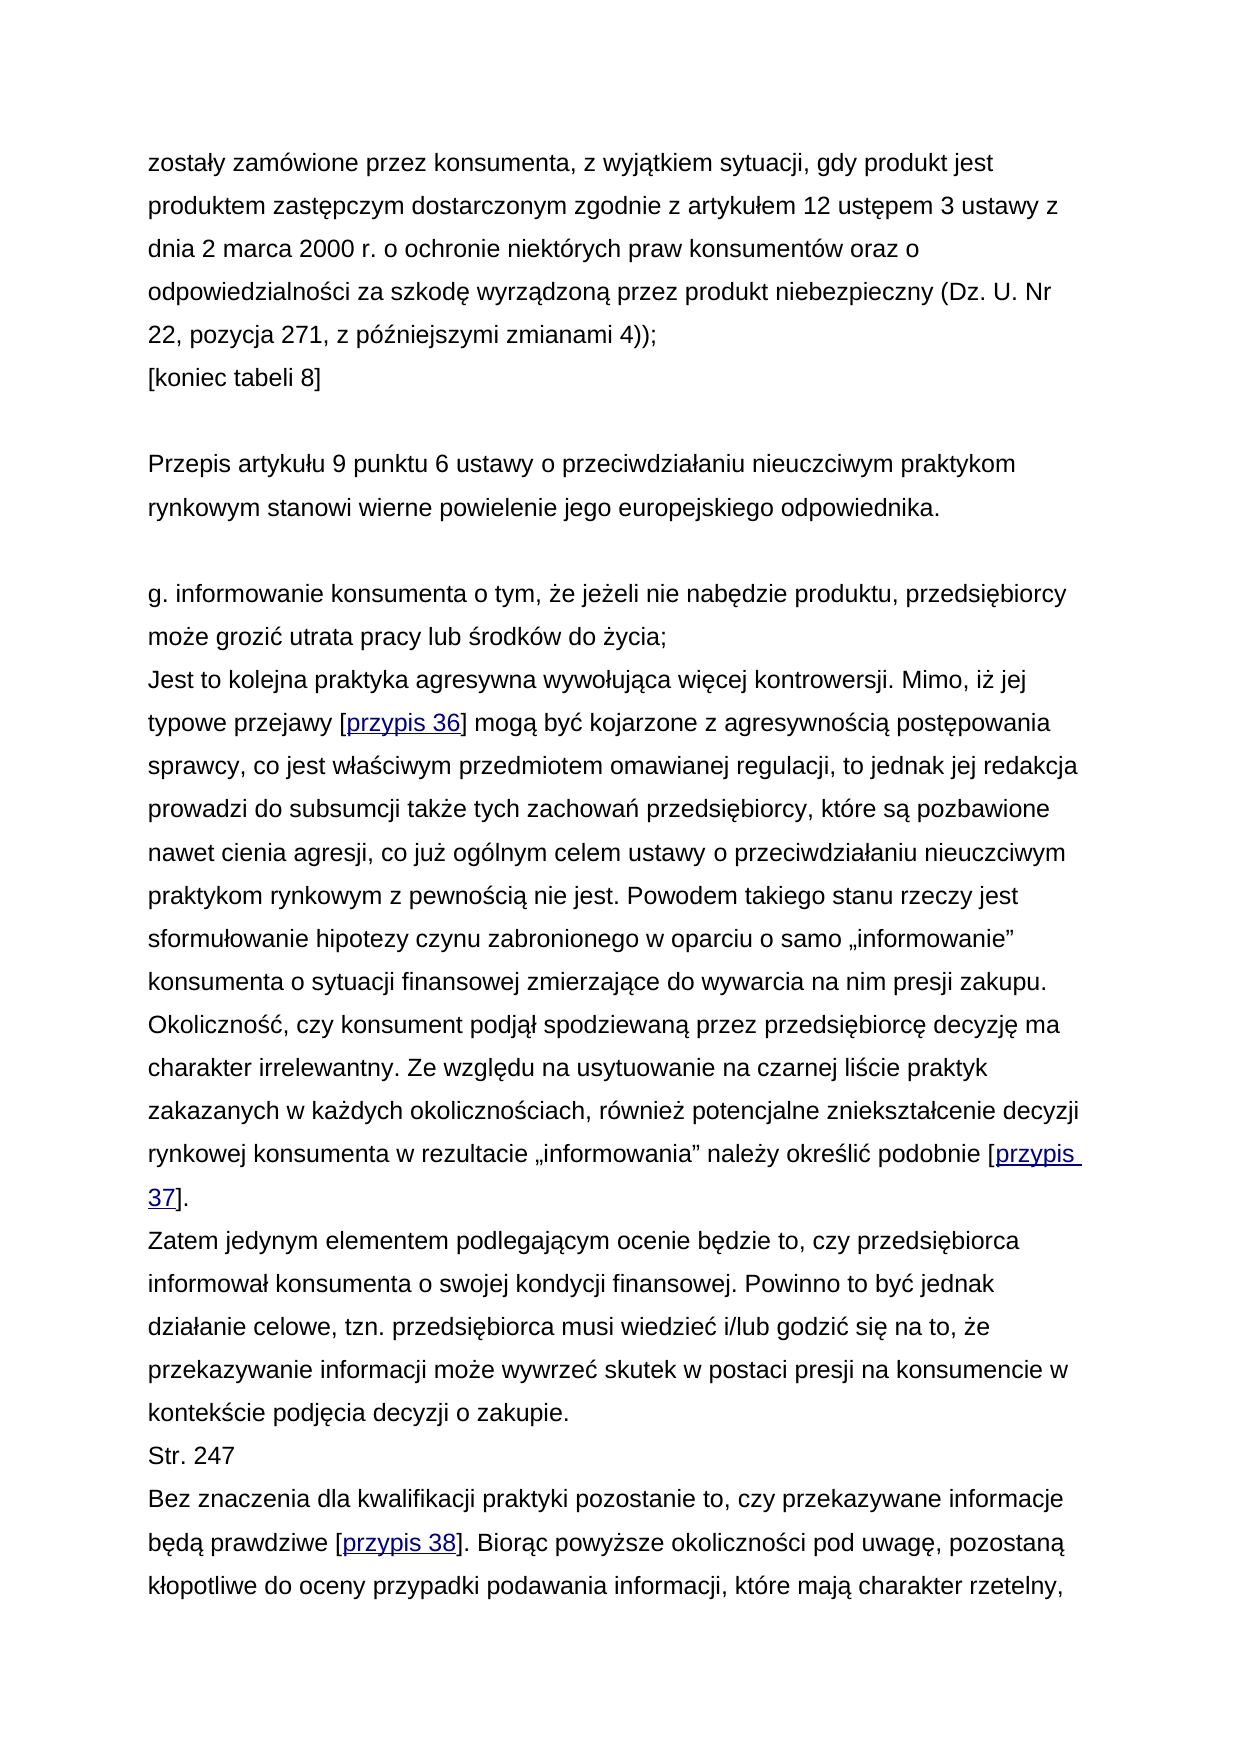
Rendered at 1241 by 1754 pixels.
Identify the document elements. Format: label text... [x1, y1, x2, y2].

text Jest to kolejna praktyka agresywna wywołująca więcej kontrowersji. Mimo, iż jej typowe przejawy [przypis 36] mogą być kojarzone z agresywnością postępowania sprawcy, co jest właściwym przedmiotem omawianej regulacji, to jednak jej redakcja prowadzi do subsumcji także tych zachowań przedsiębiorcy, które są pozbawione nawet cienia agresji, co już ogólnym celem ustawy o przeciwdziałaniu nieuczciwym praktykom rynkowym z pewnością nie jest. Powodem takiego stanu rzeczy jest sformułowanie hipotezy czynu zabronionego w oparciu o samo „informowanie” konsumenta o sytuacji finansowej zmierzające do wywarcia na nim presji zakupu. Okoliczność, czy konsument podjął spodziewaną przez przedsiębiorcę decyzję ma charakter irrelewantny. Ze względu na usytuowanie na czarnej liście praktyk zakazanych w każdych okolicznościach, również potencjalne zniekształcenie decyzji rynkowej konsumenta w rezultacie „informowania” należy określić podobnie [przypis 37]. [148, 665, 1093, 1211]
text Bez znaczenia dla kwalifikacji praktyki pozostanie to, czy przekazywane informacje będą prawdziwe [przypis 38]. Biorąc powyższe okoliczności pod uwagę, pozostaną kłopotliwe do oceny przypadki podawania informacji, które mają charakter rzetelny, [148, 1484, 1093, 1599]
text [koniec tabeli 8] [148, 363, 1093, 392]
text Zatem jedynym elementem podlegającym ocenie będzie to, czy przedsiębiorca informował konsumenta o swojej kondycji finansowej. Powinno to być jednak działanie celowe, tzn. przedsiębiorca musi wiedzieć i/lub godzić się na to, że przekazywanie informacji może wywrzeć skutek w postaci presji na konsumencie w kontekście podjęcia decyzji o zakupie. [148, 1226, 1093, 1427]
text zostały zamówione przez konsumenta, z wyjątkiem sytuacji, gdy produkt jest produktem zastępczym dostarczonym zgodnie z artykułem 12 ustępem 3 ustawy z dnia 2 marca 2000 r. o ochronie niektórych praw konsumentów oraz o odpowiedzialności za szkodę wyrządzoną przez produkt niebezpieczny (Dz. U. Nr 22, pozycja 271, z późniejszymi zmianami 4)); [148, 148, 1093, 349]
list g. informowanie konsumenta o tym, że jeżeli nie nabędzie produktu, przedsiębiorcy może grozić utrata pracy lub środków do życia; [148, 579, 1093, 651]
text Przepis artykułu 9 punktu 6 ustawy o przeciwdziałaniu nieuczciwym praktykom rynkowym stanowi wierne powielenie jego europejskiego odpowiednika. [148, 449, 1093, 521]
text Str. 247 [148, 1441, 1093, 1470]
